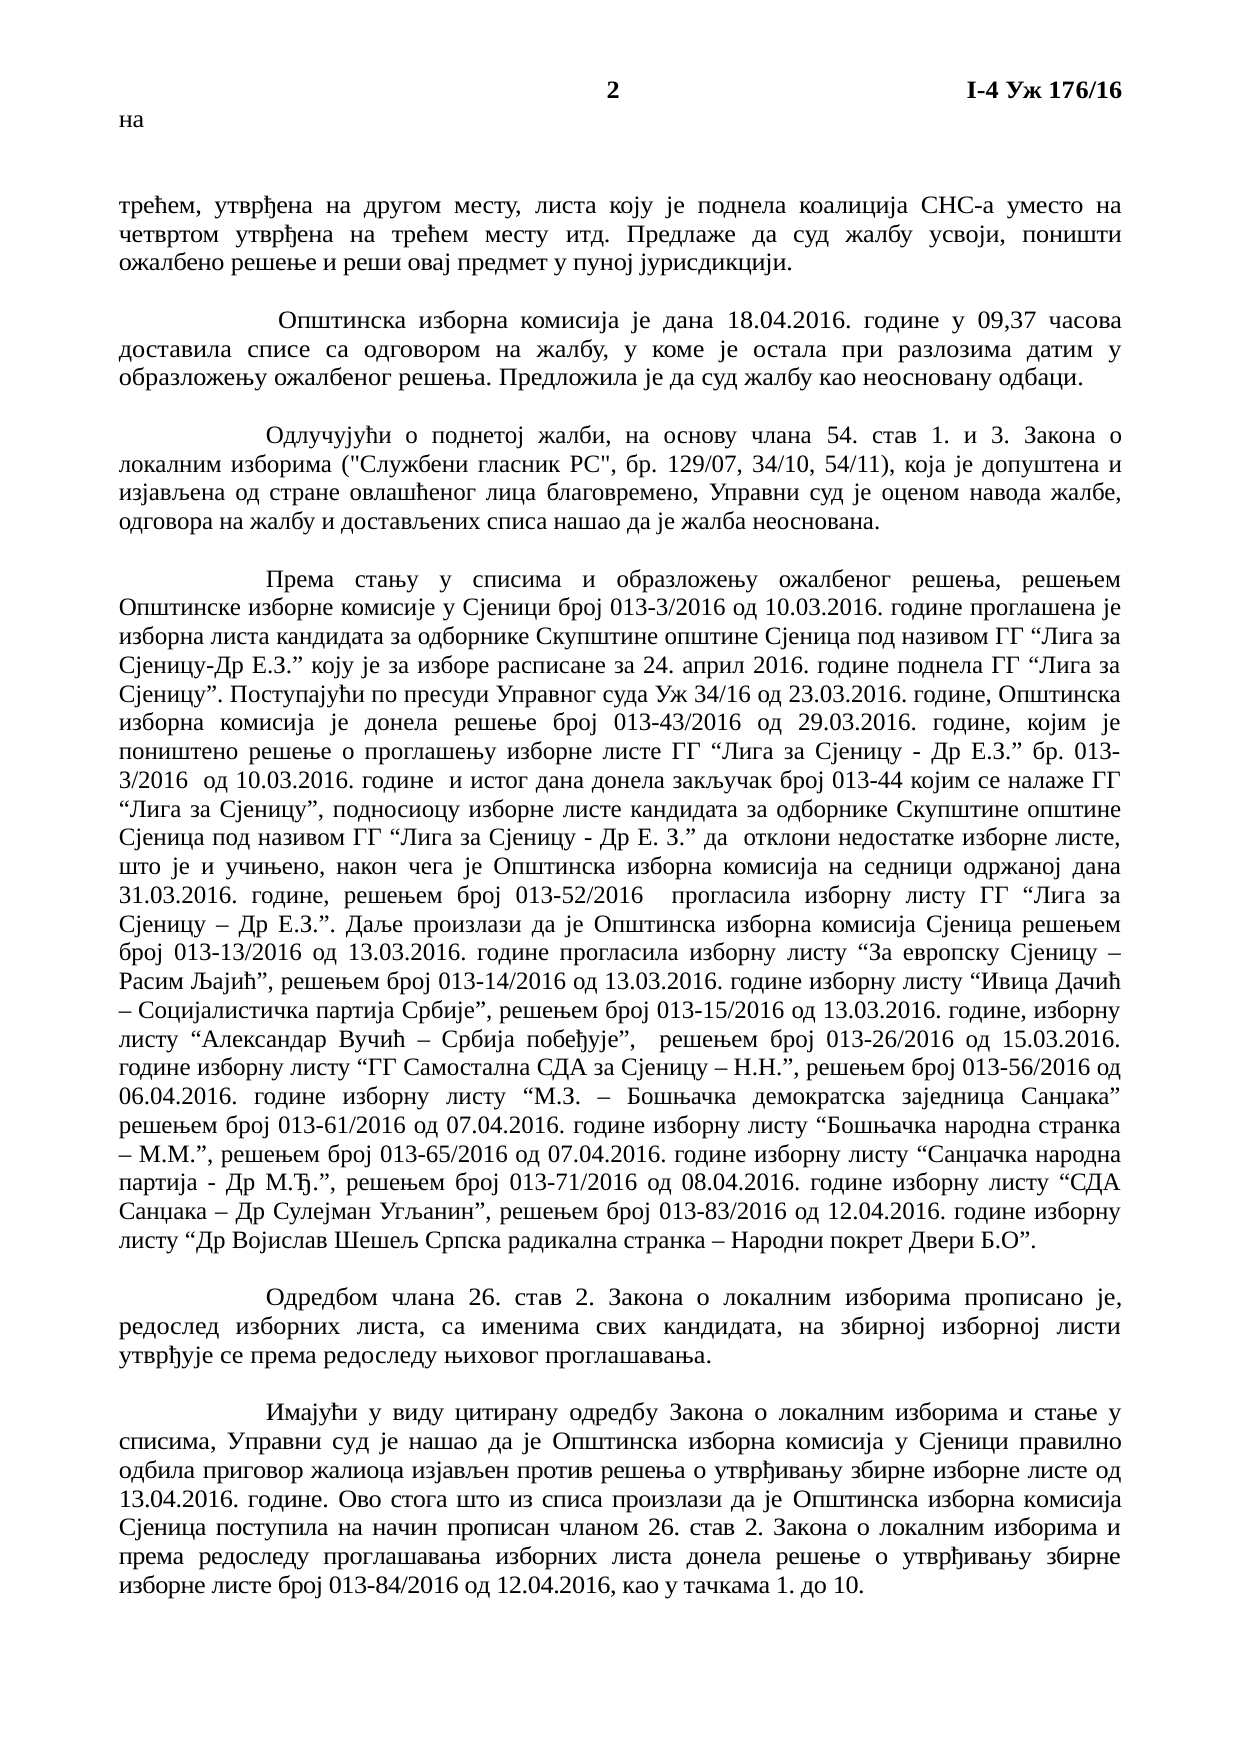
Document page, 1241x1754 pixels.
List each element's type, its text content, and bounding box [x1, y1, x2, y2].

text Општинска изборна комисија је дана 18.04.2016. године у 09,37 часова доставила списе са одговором на жалбу, у коме је остала при разлозима датим у образложењу ожалбеног решења. Предложила је да суд жалбу као неосновану одбаци. [118, 305, 1122, 391]
text Према стању у списима и образложењу ожалбеног решења, решењем Општинске изборне комисије у Сјеници број 013-3/2016 од 10.03.2016. године проглашена је изборна листа кандидата за одборнике Скупштине општине Сјеница под називом ГГ “Лига за Сјеницу-Др Е.З.” коју је за изборе расписане за 24. април 2016. године поднела ГГ “Лига за Сјеницу”. Поступајући по пресуди Управног суда Уж 34/16 од 23.03.2016. године, Општинска изборна комисија је донела решење број 013-43/2016 од 29.03.2016. године, којим је поништено решење о проглашењу изборне листе ГГ “Лига за Сјеницу - Др Е.З.” бр. 013-3/2016 од 10.03.2016. године и истог дана донела закључак број 013-44 којим се налаже ГГ “Лига за Сјеницу”, подносиоцу изборне листе кандидата за одборнике Скупштине општине Сјеница под називом ГГ “Лига за Сјеницу - Др Е. З.” да отклони недостатке изборне листе, што је и учињено, након чега је Општинска изборна комисија на седници одржаној дана 31.03.2016. године, решењем број 013-52/2016 прогласила изборну листу ГГ “Лига за Сјеницу – Др Е.З.”. Даље произлази да је Општинска изборна комисија Сјеница решењем број 013-13/2016 од 13.03.2016. године прогласила изборну листу “За европску Сјеницу – Расим Љајић”, решењем број 013-14/2016 од 13.03.2016. године изборну листу “Ивица Дачић – Социјалистичка партија Србије”, решењем број 013-15/2016 од 13.03.2016. године, изборну листу “Александар Вучић – Србија побеђује”, решењем број 013-26/2016 од 15.03.2016. године изборну листу “ГГ Самостална СДА за Сјеницу – Н.Н.”, решењем број 013-56/2016 од 06.04.2016. године изборну листу “М.З. – Бошњачка демократска заједница Санџака” решењем број 013-61/2016 од 07.04.2016. године изборну листу “Бошњачка народна странка – М.М.”, решењем број 013-65/2016 од 07.04.2016. године изборну листу “Санџачка народна партија - Др М.Ђ.”, решењем број 013-71/2016 од 08.04.2016. године изборну листу “СДА Санџака – Др Сулејман Угљанин”, решењем број 013-83/2016 од 12.04.2016. године изборну листу “Др Војислав Шешељ Српска радикална странка – Народни покрет Двери Б.О”. [118, 564, 1122, 1254]
text трећем, утврђена на другом месту, листа коју је поднела коалиција СНС-а уместо на четвртом утврђена на трећем месту итд. Предлаже да суд жалбу усвоји, поништи ожалбено решење и реши овај предмет у пуној јурисдикцији. [118, 190, 1122, 276]
text на [118, 104, 1122, 132]
text Одредбом члана 26. став 2. Закона о локалним изборима прописано је, редослед изборних листа, са именима свих кандидата, на збирној изборној листи утврђује се према редоследу њиховог проглашавања. [118, 1282, 1122, 1369]
text Одлучујући о поднетој жалби, на основу члана 54. став 1. и 3. Закона о локалним изборима ("Службени гласник РС", бр. 129/07, 34/10, 54/11), која је допуштена и изјављена од стране овлашћеног лица благовремено, Управни суд је оценом навода жалбе, одговора на жалбу и достављених списа нашао да је жалба неоснована. [118, 420, 1122, 535]
text Имајући у виду цитирану одредбу Закона о локалним изборима и стање у списима, Управни суд је нашао да је Општинска изборна комисија у Сјеници правилно одбила приговор жалиоца изјављен против решења о утврђивању збирне изборне листе од 13.04.2016. године. Ово стога што из списа произлази да је Општинска изборна комисија Сјеница поступила на начин прописан чланом 26. став 2. Закона о локалним изборима и према редоследу проглашавања изборних листа донела решење о утврђивању збирне изборне листе број 013-84/2016 од 12.04.2016, као у тачкама 1. до 10. [118, 1397, 1122, 1599]
